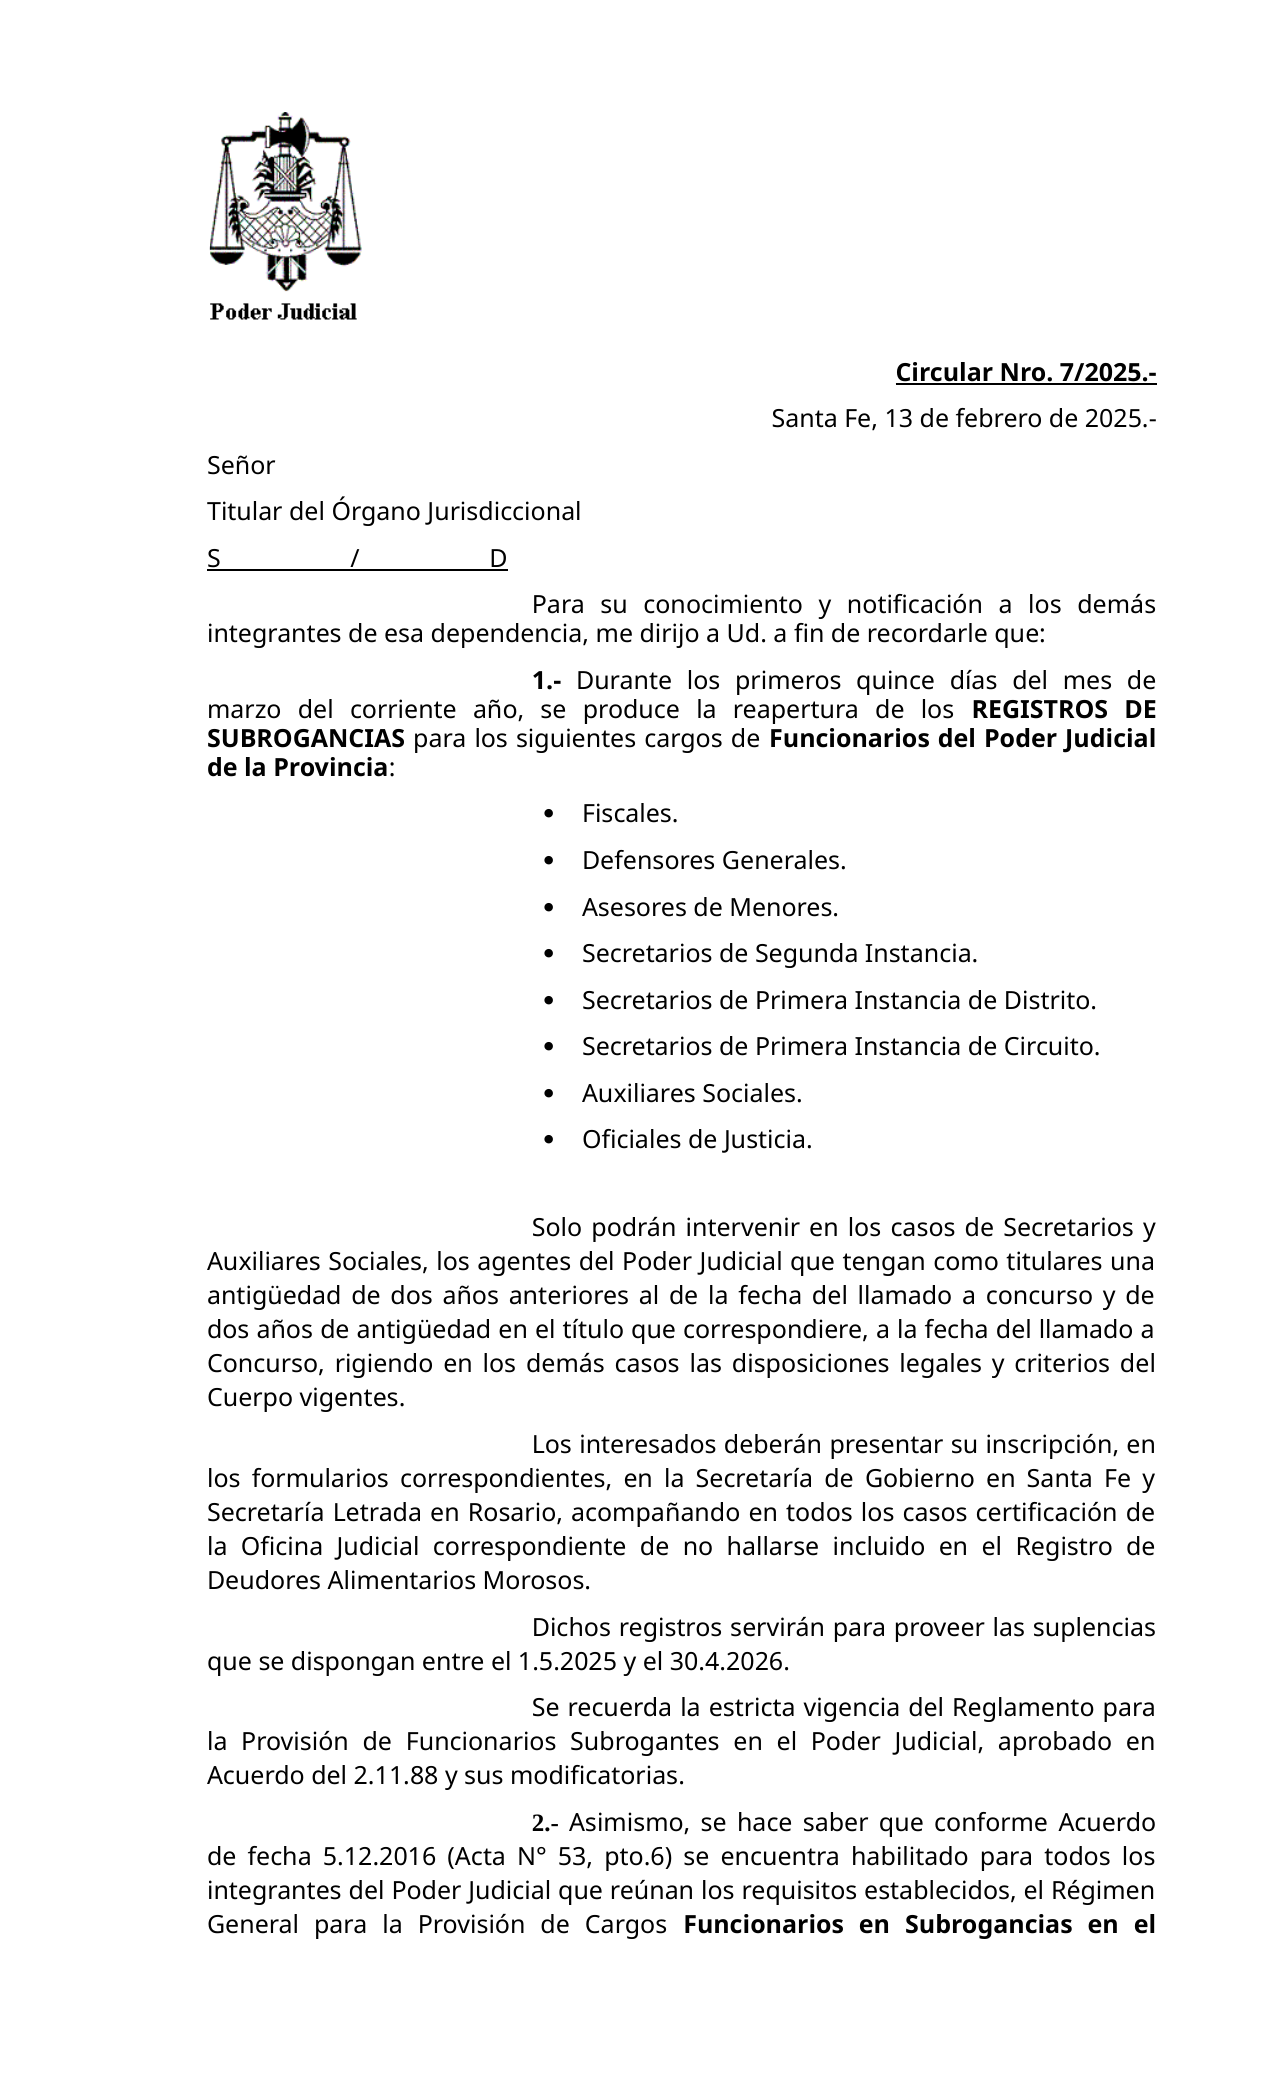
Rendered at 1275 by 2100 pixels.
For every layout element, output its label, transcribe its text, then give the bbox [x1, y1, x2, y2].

text Para su conocimiento y notificación a los demás integrantes de esa dependencia, me dirijo a Ud. a fin de recordarle que: [207, 587, 1157, 650]
text Santa Fe, 13 de febrero de 2025.- [207, 401, 1157, 435]
list Auxiliares Sociales. [544, 1076, 1157, 1109]
list Secretarios de Primera Instancia de Circuito. [544, 1029, 1157, 1063]
text Dichos registros servirán para proveer las suplencias que se dispongan entre el 1.5.2025 y el 30.4.2026. [207, 1609, 1157, 1677]
text Los interesados deberán presentar su inscripción, en los formularios correspondientes, en la Secretaría de Gobierno en Santa Fe y Secretaría Letrada en Rosario, acompañando en todos los casos certificación de la Oficina Judicial correspondiente de no hallarse incluido en el Registro de Deudores Alimentarios Morosos. [207, 1426, 1157, 1597]
text Solo podrán intervenir en los casos de Secretarios y Auxiliares Sociales, los agentes del Poder Judicial que tengan como titulares una antigüedad de dos años anteriores al de la fecha del llamado a concurso y de dos años de antigüedad en el título que correspondiere, a la fecha del llamado a Concurso, rigiendo en los demás casos las disposiciones legales y criterios del Cuerpo vigentes. [207, 1209, 1157, 1414]
list Secretarios de Primera Instancia de Distrito. [544, 982, 1157, 1016]
text Se recuerda la estricta vigencia del Reglamento para la Provisión de Funcionarios Subrogantes en el Poder Judicial, aprobado en Acuerdo del 2.11.88 y sus modificatorias. [207, 1690, 1157, 1792]
list Oficiales de Justicia. [544, 1122, 1157, 1156]
text 2.- Asimismo, se hace saber que conforme Acuerdo de fecha 5.12.2016 (Acta N° 53, pto.6) se encuentra habilitado para todos los integrantes del Poder Judicial que reúnan los requisitos establecidos, el Régimen General para la Provisión de Cargos Funcionarios en Subrogancias en el [207, 1804, 1157, 1941]
text Señor [207, 447, 1157, 482]
list Asesores de Menores. [544, 889, 1157, 923]
text 1.- Durante los primeros quince días del mes de marzo del corriente año, se produce la reapertura de los REGISTROS DE SUBROGANCIAS para los siguientes cargos de Funcionarios del Poder Judicial de la Provincia: [207, 663, 1157, 784]
text Titular del Órgano Jurisdiccional [207, 494, 1157, 528]
list Secretarios de Segunda Instancia. [544, 936, 1157, 970]
list Defensores Generales. [544, 843, 1157, 877]
list Fiscales. [544, 796, 1157, 830]
text Circular Nro. 7/2025.- [207, 354, 1157, 388]
text S / D [207, 541, 1157, 575]
picture [209, 112, 363, 342]
